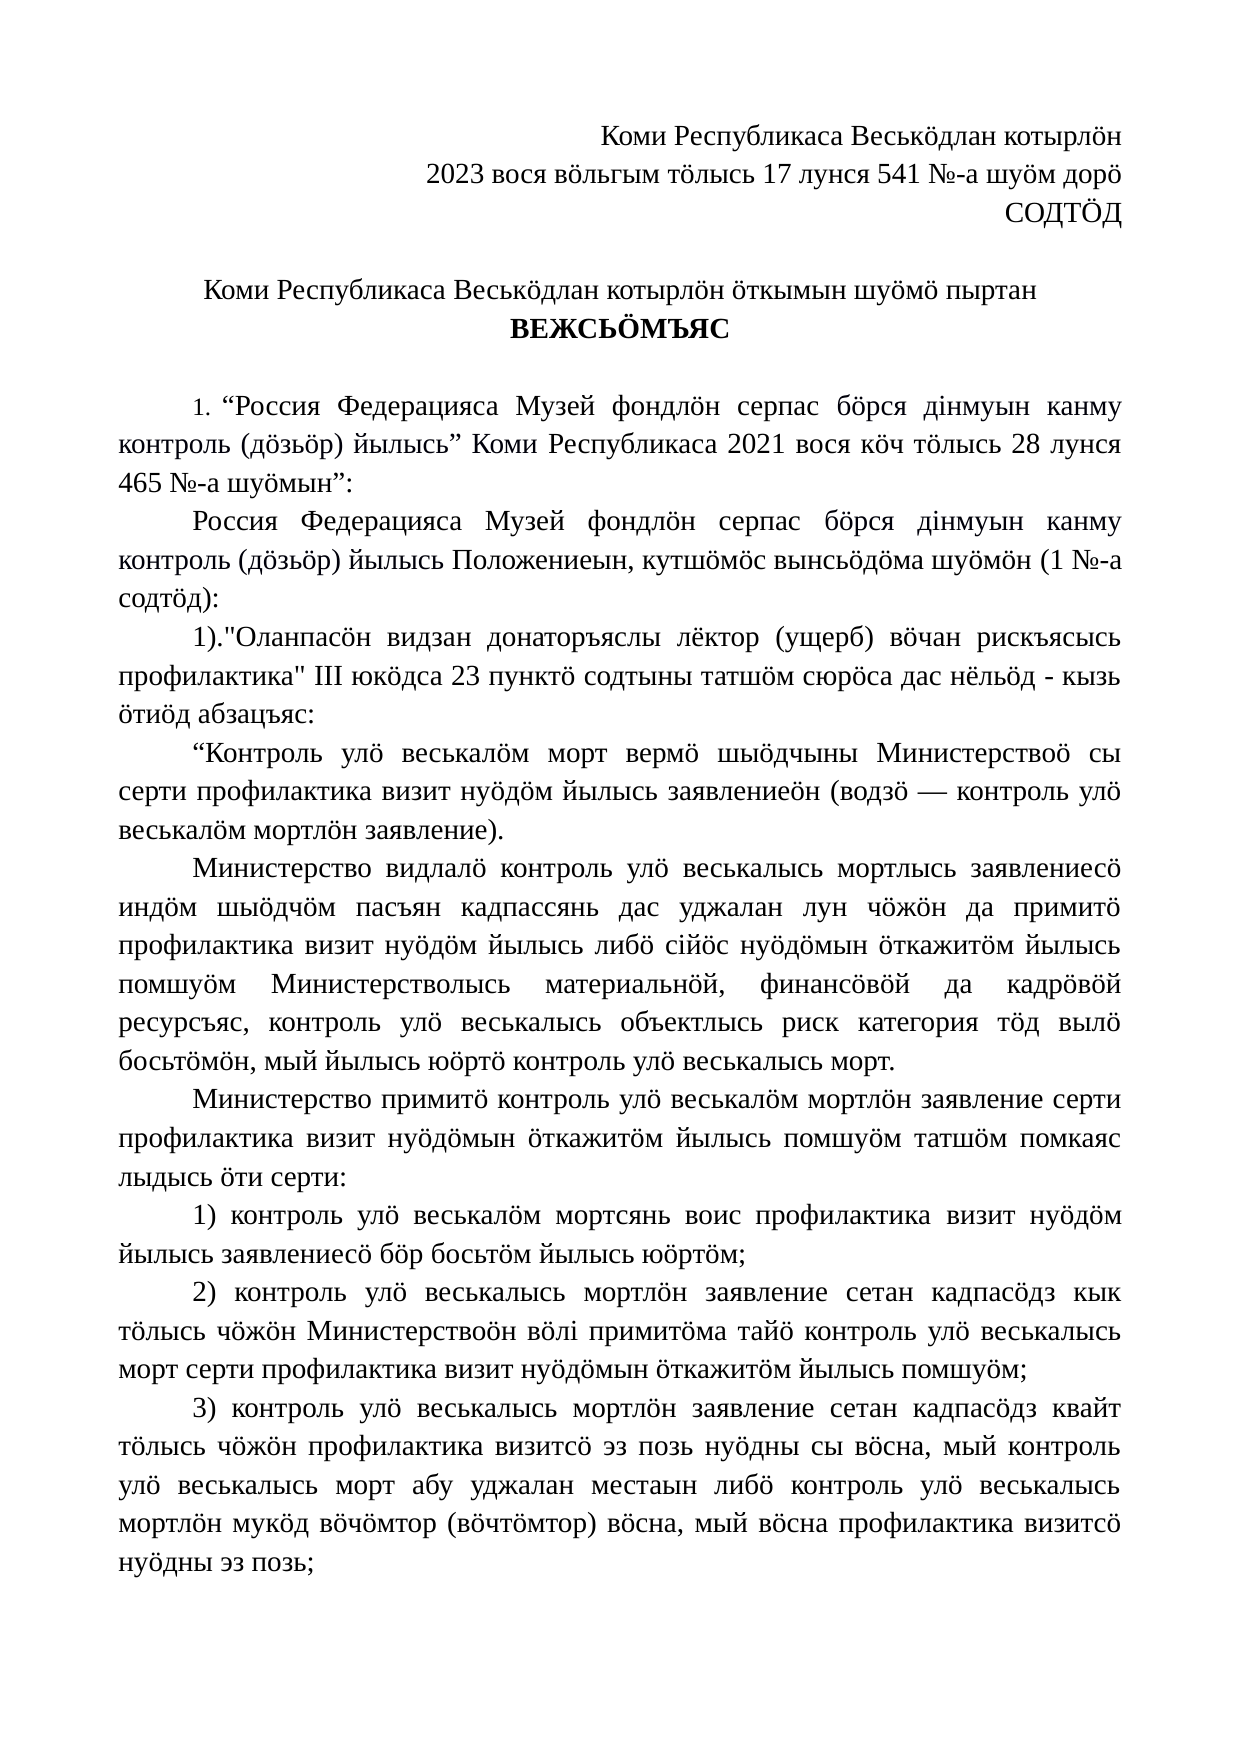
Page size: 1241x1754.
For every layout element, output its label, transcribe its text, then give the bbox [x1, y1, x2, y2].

text Россия Федерацияса Музей фондлӧн серпас бӧрся дінмуын канму контроль (дӧзьӧр) йылысь Положениеын, кутшӧмӧс вынсьӧдӧма шуӧмӧн (1 №-а содтӧд): [118, 503, 1122, 614]
text Министерство примитӧ контроль улӧ веськалӧм мортлӧн заявление серти профилактика визит нуӧдӧмын ӧткажитӧм йылысь помшуӧм татшӧм помкаяс лыдысь ӧти серти: [118, 1082, 1122, 1192]
text 1) контроль улӧ веськалӧм мортсянь воис профилактика визит нуӧдӧм йылысь заявлениесӧ бӧр босьтӧм йылысь юӧртӧм; [118, 1197, 1122, 1269]
subtitle ВЕЖСЬӦМЪЯС [118, 311, 1122, 344]
text 3) контроль улӧ веськалысь мортлӧн заявление сетан кадпасӧдз квайт тӧлысь чӧжӧн профилактика визитсӧ эз позь нуӧдны сы вӧсна, мый контроль улӧ веськалысь морт абу уджалан местаын либӧ контроль улӧ веськалысь мортлӧн мукӧд вӧчӧмтор (вӧчтӧмтор) вӧсна, мый вӧсна профилактика визитсӧ нуӧдны эз позь; [118, 1390, 1122, 1578]
text “Контроль улӧ веськалӧм морт вермӧ шыӧдчыны Министерствоӧ сы серти профилактика визит нуӧдӧм йылысь заявлениеӧн (водзӧ — контроль улӧ веськалӧм мортлӧн заявление). [118, 735, 1122, 845]
subtitle СОДТӦД [118, 195, 1122, 229]
text 1)."Оланпасӧн видзан донаторъяслы лёктор (ущерб) вӧчан рискъясысь профилактика" III юкӧдса 23 пунктӧ содтыны татшӧм сюрӧса дас нёльӧд - кызь ӧтиӧд абзацъяс: [118, 619, 1122, 730]
subtitle Коми Республикаса Веськӧдлан котырлӧн ӧткымын шуӧмӧ пыртан [118, 272, 1122, 306]
subtitle Коми Республикаса Веськӧдлан котырлӧн [118, 118, 1122, 152]
text Министерство видлалӧ контроль улӧ веськалысь мортлысь заявлениесӧ индӧм шыӧдчӧм пасъян кадпассянь дас уджалан лун чӧжӧн да примитӧ профилактика визит нуӧдӧм йылысь либӧ сійӧс нуӧдӧмын ӧткажитӧм йылысь помшуӧм Министерстволысь материальнӧй, финансӧвӧй да кадрӧвӧй ресурсъяс, контроль улӧ веськалысь объектлысь риск категория тӧд вылӧ босьтӧмӧн, мый йылысь юӧртӧ контроль улӧ веськалысь морт. [118, 850, 1122, 1077]
text 2) контроль улӧ веськалысь мортлӧн заявление сетан кадпасӧдз кык тӧлысь чӧжӧн Министерствоӧн вӧлі примитӧма тайӧ контроль улӧ веськалысь морт серти профилактика визит нуӧдӧмын ӧткажитӧм йылысь помшуӧм; [118, 1274, 1122, 1385]
list “Россия Федерацияса Музей фондлӧн серпас бӧрся дінмуын канму контроль (дӧзьӧр) йылысь” Коми Республикаса 2021 вося кӧч тӧлысь 28 лунся 465 №-а шуӧмын”: [118, 388, 1122, 498]
subtitle 2023 вося вӧльгым тӧлысь 17 лунся 541 №-а шуӧм дорӧ [118, 157, 1122, 190]
